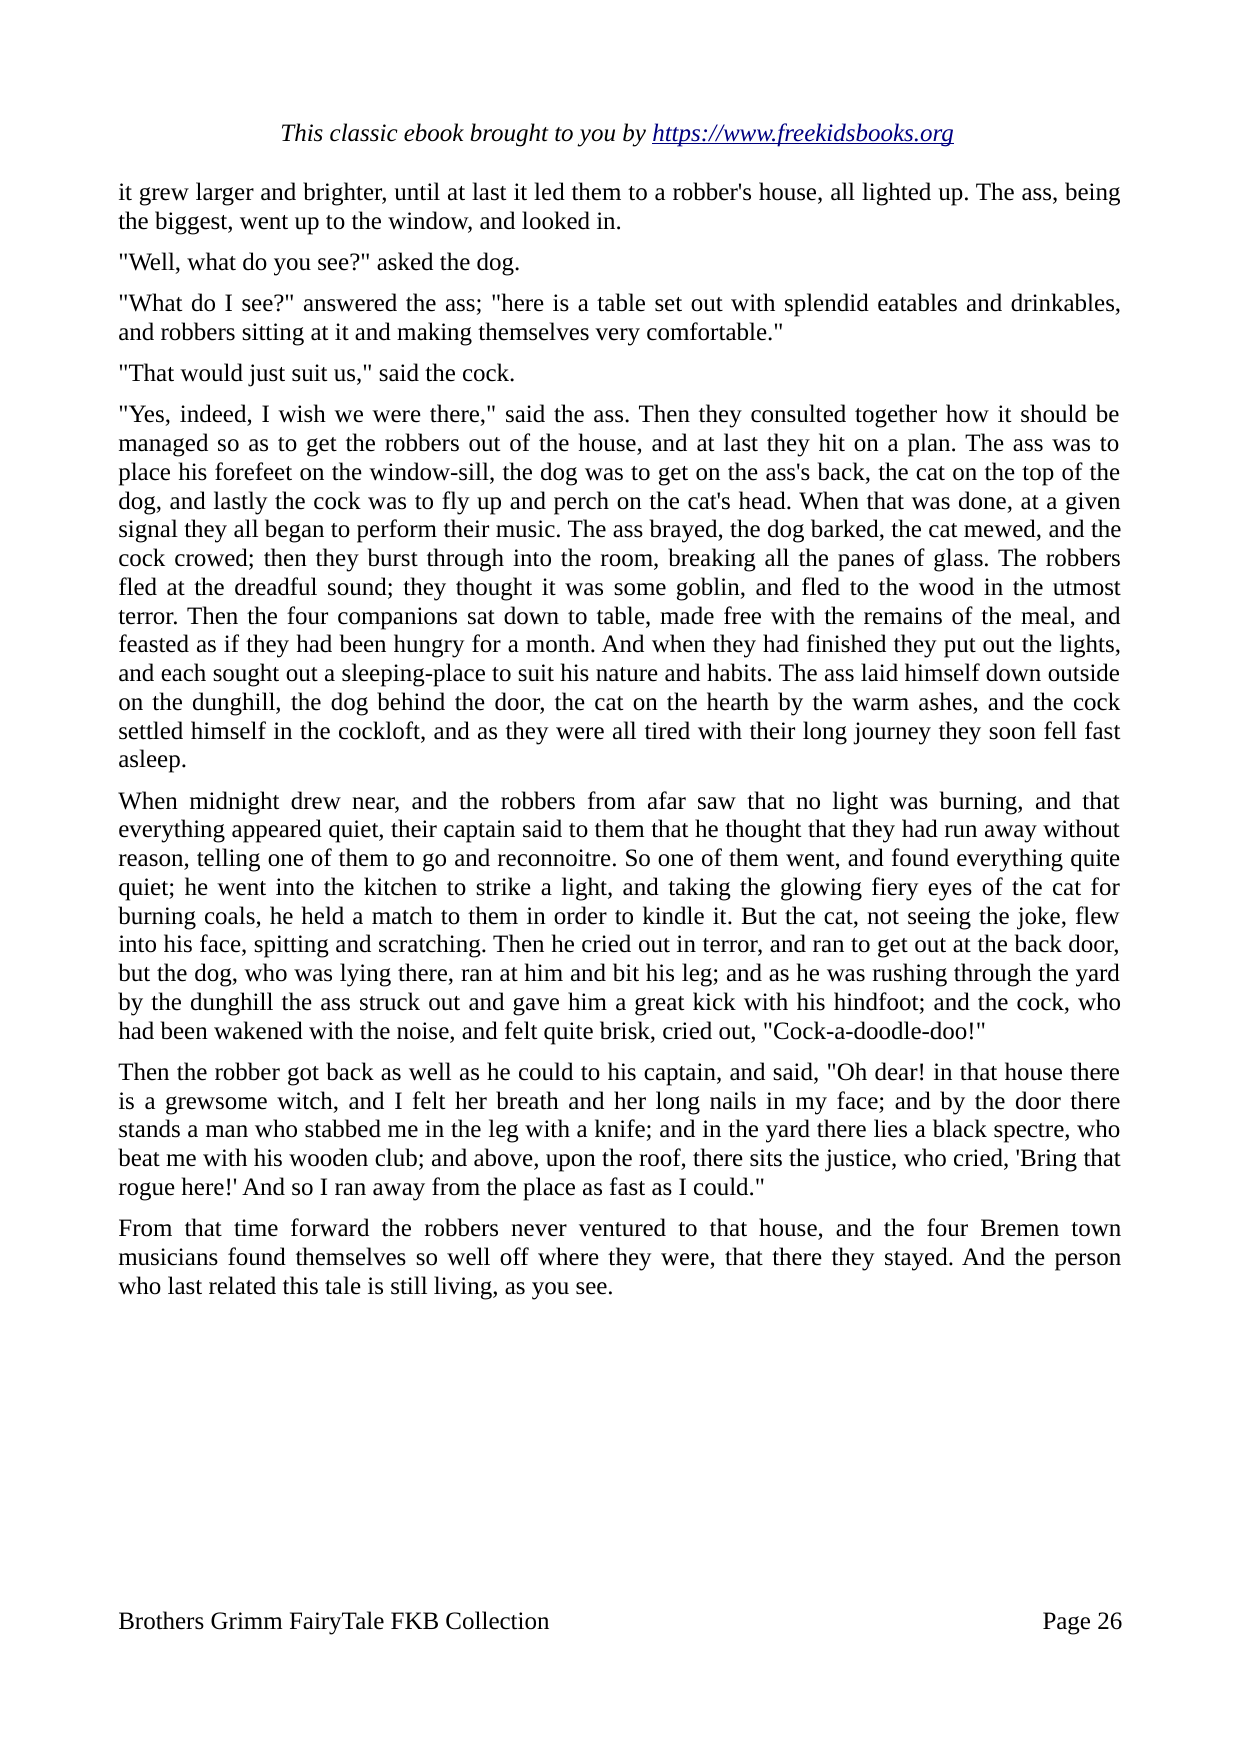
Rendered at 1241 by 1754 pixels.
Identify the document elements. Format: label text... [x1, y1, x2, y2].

text "That would just suit us," said the cock. [118, 358, 1122, 387]
text "Well, what do you see?" asked the dog. [118, 247, 1122, 276]
text When midnight drew near, and the robbers from afar saw that no light was burning, and that everything appeared quiet, their captain said to them that he thought that they had run away without reason, telling one of them to go and reconnoitre. So one of them went, and found everything quite quiet; he went into the kitchen to strike a light, and taking the glowing fiery eyes of the cat for burning coals, he held a match to them in order to kindle it. But the cat, not seeing the joke, flew into his face, spitting and scratching. Then he cried out in terror, and ran to get out at the back door, but the dog, who was lying there, ran at him and bit his leg; and as he was rushing through the yard by the dunghill the ass struck out and gave him a great kick with his hindfoot; and the cock, who had been wakened with the noise, and felt quite brisk, cried out, "Cock-a-doodle-doo!" [118, 786, 1122, 1044]
text "Yes, indeed, I wish we were there," said the ass. Then they consulted together how it should be managed so as to get the robbers out of the house, and at last they hit on a plan. The ass was to place his forefeet on the window-sill, the dog was to get on the ass's back, the cat on the top of the dog, and lastly the cock was to fly up and perch on the cat's head. When that was done, at a given signal they all began to perform their music. The ass brayed, the dog barked, the cat mewed, and the cock crowed; then they burst through into the room, breaking all the panes of glass. The robbers fled at the dreadful sound; they thought it was some goblin, and fled to the wood in the utmost terror. Then the four companions sat down to table, made free with the remains of the meal, and feasted as if they had been hungry for a month. And when they had finished they put out the lights, and each sought out a sleeping-place to suit his nature and habits. The ass laid himself down outside on the dunghill, the dog behind the door, the cat on the hearth by the warm ashes, and the cock settled himself in the cockloft, and as they were all tired with their long journey they soon fell fast asleep. [118, 399, 1122, 773]
text "What do I see?" answered the ass; "here is a table set out with splendid eatables and drinkables, and robbers sitting at it and making themselves very comfortable." [118, 288, 1122, 346]
text it grew larger and brighter, until at last it led them to a robber's house, all lighted up. The ass, being the biggest, went up to the window, and looked in. [118, 177, 1122, 234]
text Then the robber got back as well as he could to his captain, and said, "Oh dear! in that house there is a grewsome witch, and I felt her breath and her long nails in my face; and by the door there stands a man who stabbed me in the leg with a knife; and in the yard there lies a black spectre, who beat me with his wooden club; and above, upon the roof, there sits the justice, who cried, 'Bring that rogue here!' And so I ran away from the place as fast as I could." [118, 1057, 1122, 1201]
text From that time forward the robbers never ventured to that house, and the four Bremen town musicians found themselves so well off where they were, that there they stayed. And the person who last related this tale is still living, as you see. [118, 1213, 1122, 1299]
